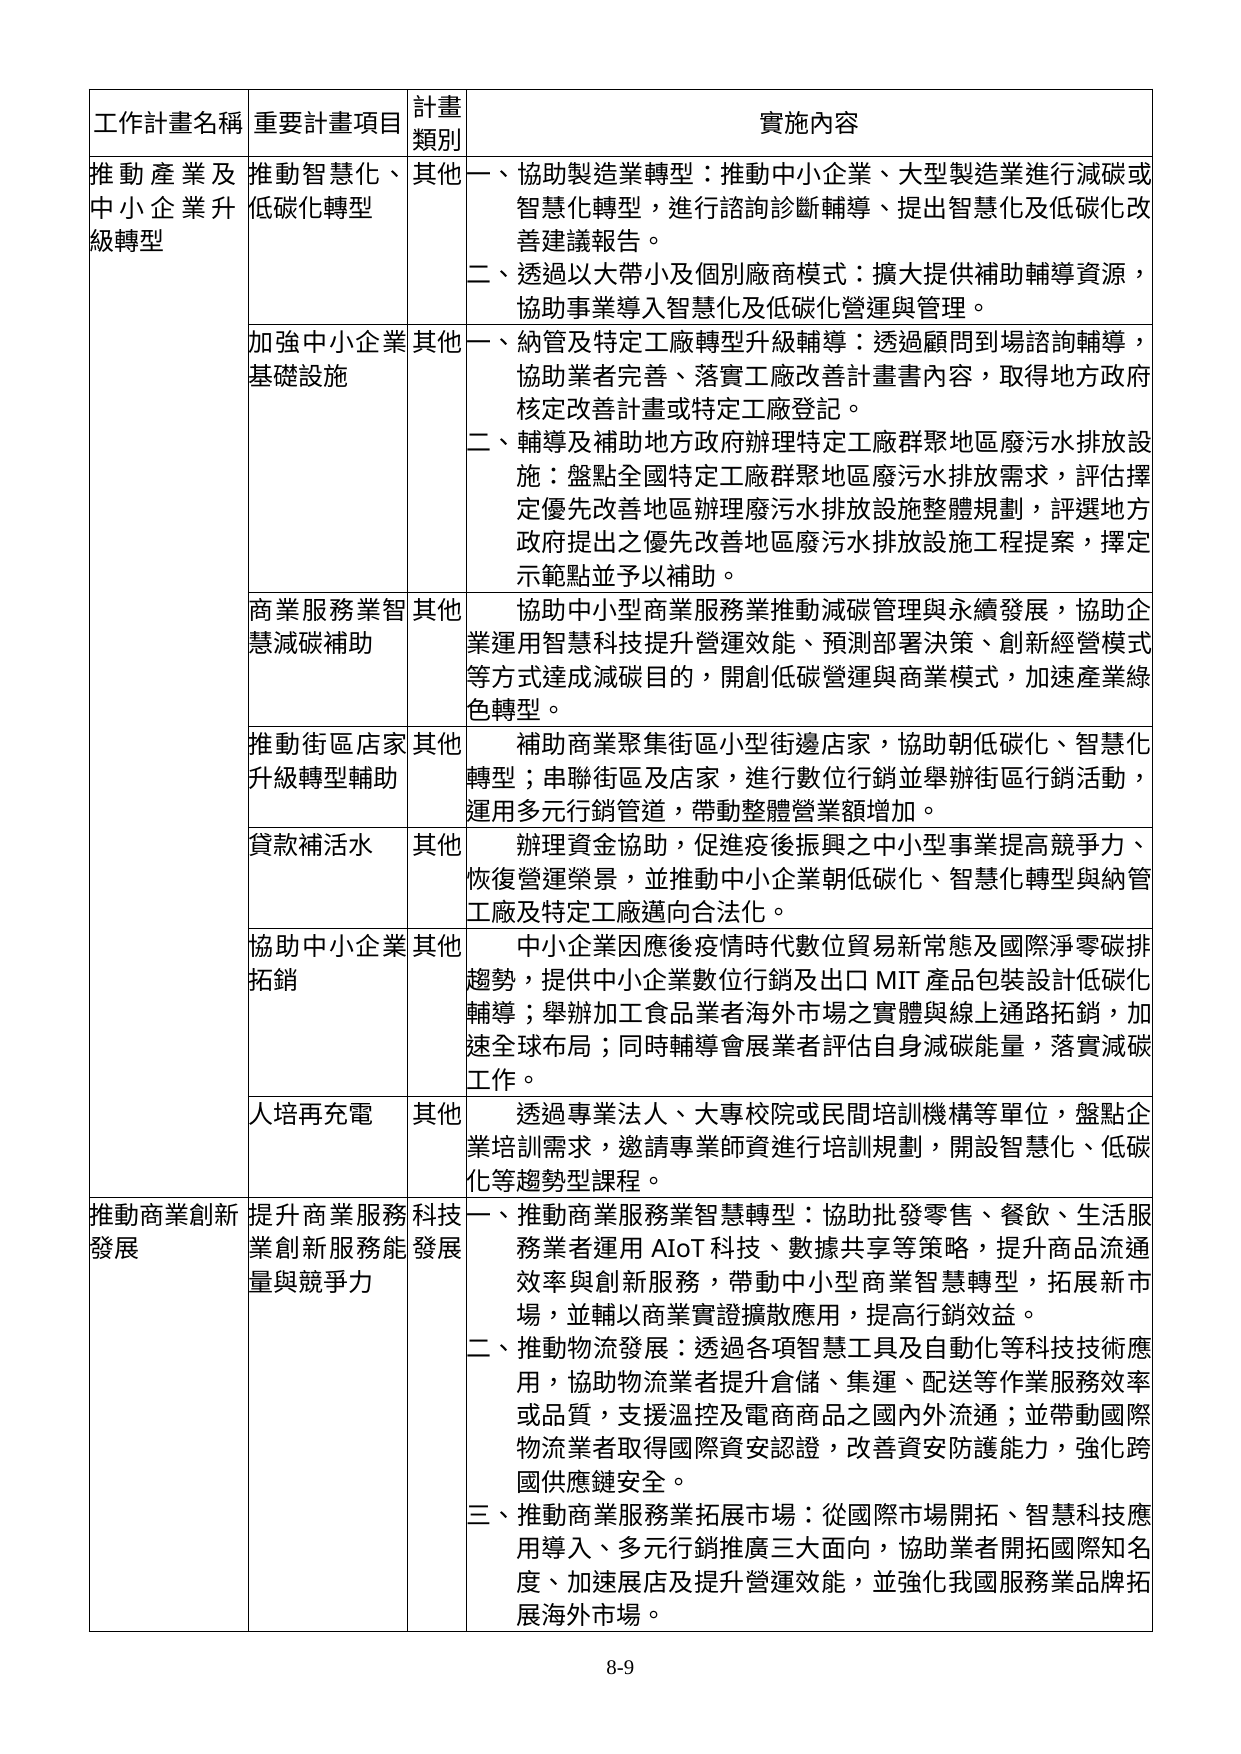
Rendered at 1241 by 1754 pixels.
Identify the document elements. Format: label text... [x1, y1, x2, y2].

table_cell 補助商業聚集街區小型街邊店家，協助朝低碳化、智慧化轉型；串聯街區及店家，進行數位行銷並舉辦街區行銷活動，運用多元行銷管道，帶動整體營業額增加。 [467, 727, 1152, 827]
table_cell 中小企業因應後疫情時代數位貿易新常態及國際淨零碳排趨勢，提供中小企業數位行銷及出口MIT產品包裝設計低碳化輔導；舉辦加工食品業者海外市場之實體與線上通路拓銷，加速全球布局；同時輔導會展業者評估自身減碳能量，落實減碳工作。 [467, 929, 1152, 1096]
table_cell 推動產業及中小企業升級轉型 [90, 157, 248, 1197]
table_cell 一、推動商業服務業智慧轉型：協助批發零售、餐飲、生活服務業者運用AIoT科技、數據共享等策略，提升商品流通效率與創新服務，帶動中小型商業智慧轉型，拓展新市場，並輔以商業實證擴散應用，提高行銷效益。 二、推動物流發展：透過各項智慧工具及自動化等科技技術應用，協助物流業者提升倉儲、集運、配送等作業服務效率或品質，支援溫控及電商商品之國內外流通；並帶動國際物流業者取得國際資安認證，改善資安防護能力，強化跨國供應鏈安全。 三、推動商業服務業拓展市場：從國際市場開拓、智慧科技應用導入、多元行銷推廣三大面向，協助業者開拓國際知名度、加速展店及提升營運效能，並強化我國服務業品牌拓展海外市場。 [467, 1198, 1152, 1631]
table_cell 提升商業服務業創新服務能量與競爭力 [249, 1198, 407, 1631]
table_cell 一、協助製造業轉型：推動中小企業、大型製造業進行減碳或智慧化轉型，進行諮詢診斷輔導、提出智慧化及低碳化改善建議報告。 二、透過以大帶小及個別廠商模式：擴大提供補助輔導資源，協助事業導入智慧化及低碳化營運與管理。 [467, 157, 1152, 324]
table_cell 其他 [408, 727, 466, 827]
table_cell 推動智慧化、低碳化轉型 [249, 157, 407, 324]
table_header 計畫類別 [408, 90, 466, 156]
table_cell 辦理資金協助，促進疫後振興之中小型事業提高競爭力、恢復營運榮景，並推動中小企業朝低碳化、智慧化轉型與納管工廠及特定工廠邁向合法化。 [467, 828, 1152, 928]
table_cell 其他 [408, 157, 466, 324]
table_cell 其他 [408, 325, 466, 592]
table_cell 協助中小型商業服務業推動減碳管理與永續發展，協助企業運用智慧科技提升營運效能、預測部署決策、創新經營模式等方式達成減碳目的，開創低碳營運與商業模式，加速產業綠色轉型。 [467, 593, 1152, 726]
table_cell 透過專業法人、大專校院或民間培訓機構等單位，盤點企業培訓需求，邀請專業師資進行培訓規劃，開設智慧化、低碳化等趨勢型課程。 [467, 1097, 1152, 1197]
table_cell 一、納管及特定工廠轉型升級輔導：透過顧問到場諮詢輔導，協助業者完善、落實工廠改善計畫書內容，取得地方政府核定改善計畫或特定工廠登記。 二、輔導及補助地方政府辦理特定工廠群聚地區廢污水排放設施：盤點全國特定工廠群聚地區廢污水排放需求，評估擇定優先改善地區辦理廢污水排放設施整體規劃，評選地方政府提出之優先改善地區廢污水排放設施工程提案，擇定示範點並予以補助。 [467, 325, 1152, 592]
table_cell 加強中小企業基礎設施 [249, 325, 407, 592]
table_cell 推動街區店家升級轉型輔助 [249, 727, 407, 827]
table_cell 商業服務業智慧減碳補助 [249, 593, 407, 726]
table_cell 人培再充電 [249, 1097, 407, 1197]
table_cell 其他 [408, 929, 466, 1096]
table_cell 科技發展 [408, 1198, 466, 1631]
table_header 工作計畫名稱 [90, 90, 248, 156]
table_cell 協助中小企業拓銷 [249, 929, 407, 1096]
table_cell 推動商業創新 發展 [90, 1198, 248, 1631]
table_cell 其他 [408, 1097, 466, 1197]
table_cell 其他 [408, 828, 466, 928]
table_cell 其他 [408, 593, 466, 726]
table_header 實施內容 [467, 90, 1152, 156]
table_header 重要計畫項目 [249, 90, 407, 156]
table_cell 貸款補活水 [249, 828, 407, 928]
